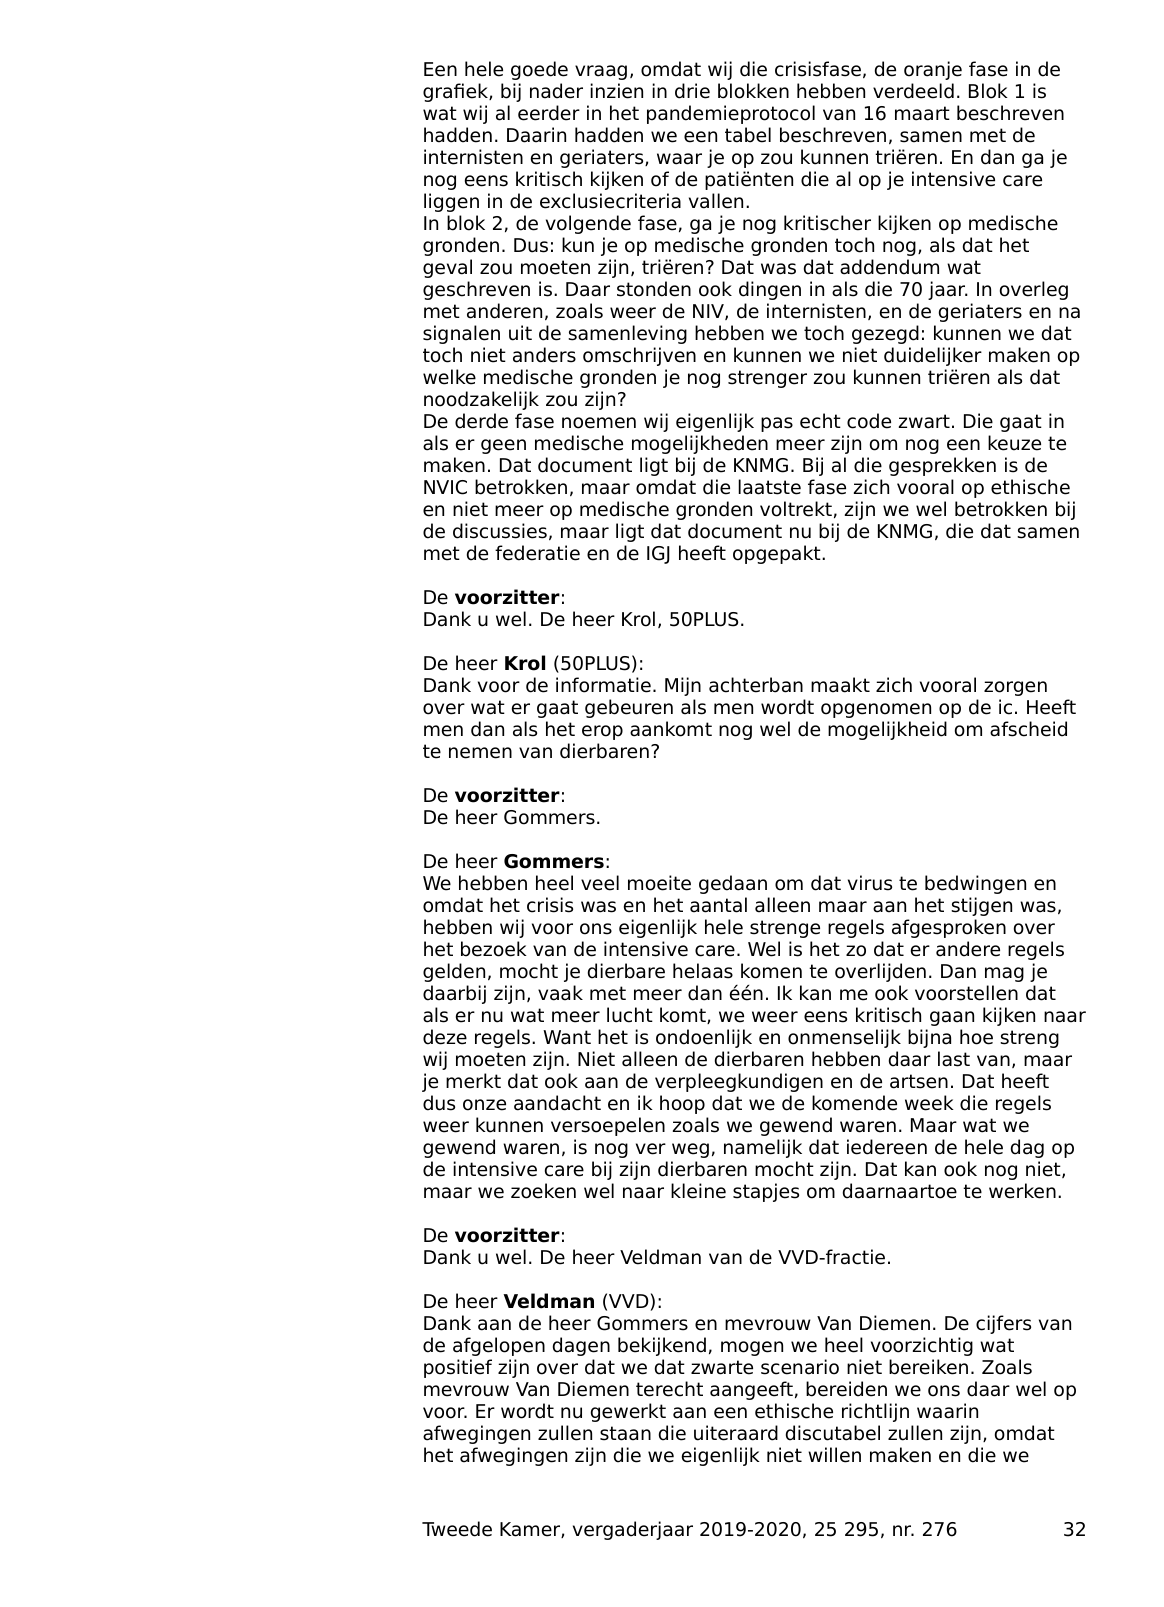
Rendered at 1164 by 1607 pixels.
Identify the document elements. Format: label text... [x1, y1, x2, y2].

text Dank voor de informatie. Mijn achterban maakt zich vooral zorgen over wat er gaat gebeuren als men wordt opgenomen op de ic. Heeft men dan als het erop aankomt nog wel de mogelijkheid om afscheid te nemen van dierbaren? [422, 675, 1087, 763]
text De heer Gommers. [422, 807, 1087, 829]
text In blok 2, de volgende fase, ga je nog kritischer kijken op medische gronden. Dus: kun je op medische gronden toch nog, als dat het geval zou moeten zijn, triëren? Dat was dat addendum wat geschreven is. Daar stonden ook dingen in als die 70 jaar. In overleg met anderen, zoals weer de NIV, de internisten, en de geriaters en na signalen uit de samenleving hebben we toch gezegd: kunnen we dat toch niet anders omschrijven en kunnen we niet duidelijker maken op welke medische gronden je nog strenger zou kunnen triëren als dat noodzakelijk zou zijn? [422, 213, 1087, 411]
text De voorzitter: [422, 785, 1087, 807]
text Dank u wel. De heer Veldman van de VVD-fractie. [422, 1247, 1087, 1269]
text De heer Gommers: [422, 851, 1087, 873]
text We hebben heel veel moeite gedaan om dat virus te bedwingen en omdat het crisis was en het aantal alleen maar aan het stijgen was, hebben wij voor ons eigenlijk hele strenge regels afgesproken over het bezoek van de intensive care. Wel is het zo dat er andere regels gelden, mocht je dierbare helaas komen te overlijden. Dan mag je daarbij zijn, vaak met meer dan één. Ik kan me ook voorstellen dat als er nu wat meer lucht komt, we weer eens kritisch gaan kijken naar deze regels. Want het is ondoenlijk en onmenselijk bijna hoe streng wij moeten zijn. Niet alleen de dierbaren hebben daar last van, maar je merkt dat ook aan de verpleegkundigen en de artsen. Dat heeft dus onze aandacht en ik hoop dat we de komende week die regels weer kunnen versoepelen zoals we gewend waren. Maar wat we gewend waren, is nog ver weg, namelijk dat iedereen de hele dag op de intensive care bij zijn dierbaren mocht zijn. Dat kan ook nog niet, maar we zoeken wel naar kleine stapjes om daarnaartoe te werken. [422, 873, 1087, 1203]
text De heer Veldman (VVD): [422, 1291, 1087, 1313]
text De heer Krol (50PLUS): [422, 653, 1087, 675]
text Dank u wel. De heer Krol, 50PLUS. [422, 609, 1087, 631]
text Dank aan de heer Gommers en mevrouw Van Diemen. De cijfers van de afgelopen dagen bekijkend, mogen we heel voorzichtig wat positief zijn over dat we dat zwarte scenario niet bereiken. Zoals mevrouw Van Diemen terecht aangeeft, bereiden we ons daar wel op voor. Er wordt nu gewerkt aan een ethische richtlijn waarin afwegingen zullen staan die uiteraard discutabel zullen zijn, omdat het afwegingen zijn die we eigenlijk niet willen maken en die we [422, 1313, 1087, 1467]
text De derde fase noemen wij eigenlijk pas echt code zwart. Die gaat in als er geen medische mogelijkheden meer zijn om nog een keuze te maken. Dat document ligt bij de KNMG. Bij al die gesprekken is de NVIC betrokken, maar omdat die laatste fase zich vooral op ethische en niet meer op medische gronden voltrekt, zijn we wel betrokken bij de discussies, maar ligt dat document nu bij de KNMG, die dat samen met de federatie en de IGJ heeft opgepakt. [422, 411, 1087, 564]
text De voorzitter: [422, 587, 1087, 609]
text Een hele goede vraag, omdat wij die crisisfase, de oranje fase in de grafiek, bij nader inzien in drie blokken hebben verdeeld. Blok 1 is wat wij al eerder in het pandemieprotocol van 16 maart beschreven hadden. Daarin hadden we een tabel beschreven, samen met de internisten en geriaters, waar je op zou kunnen triëren. En dan ga je nog eens kritisch kijken of de patiënten die al op je intensive care liggen in de exclusiecriteria vallen. [422, 59, 1087, 213]
text De voorzitter: [422, 1225, 1087, 1247]
